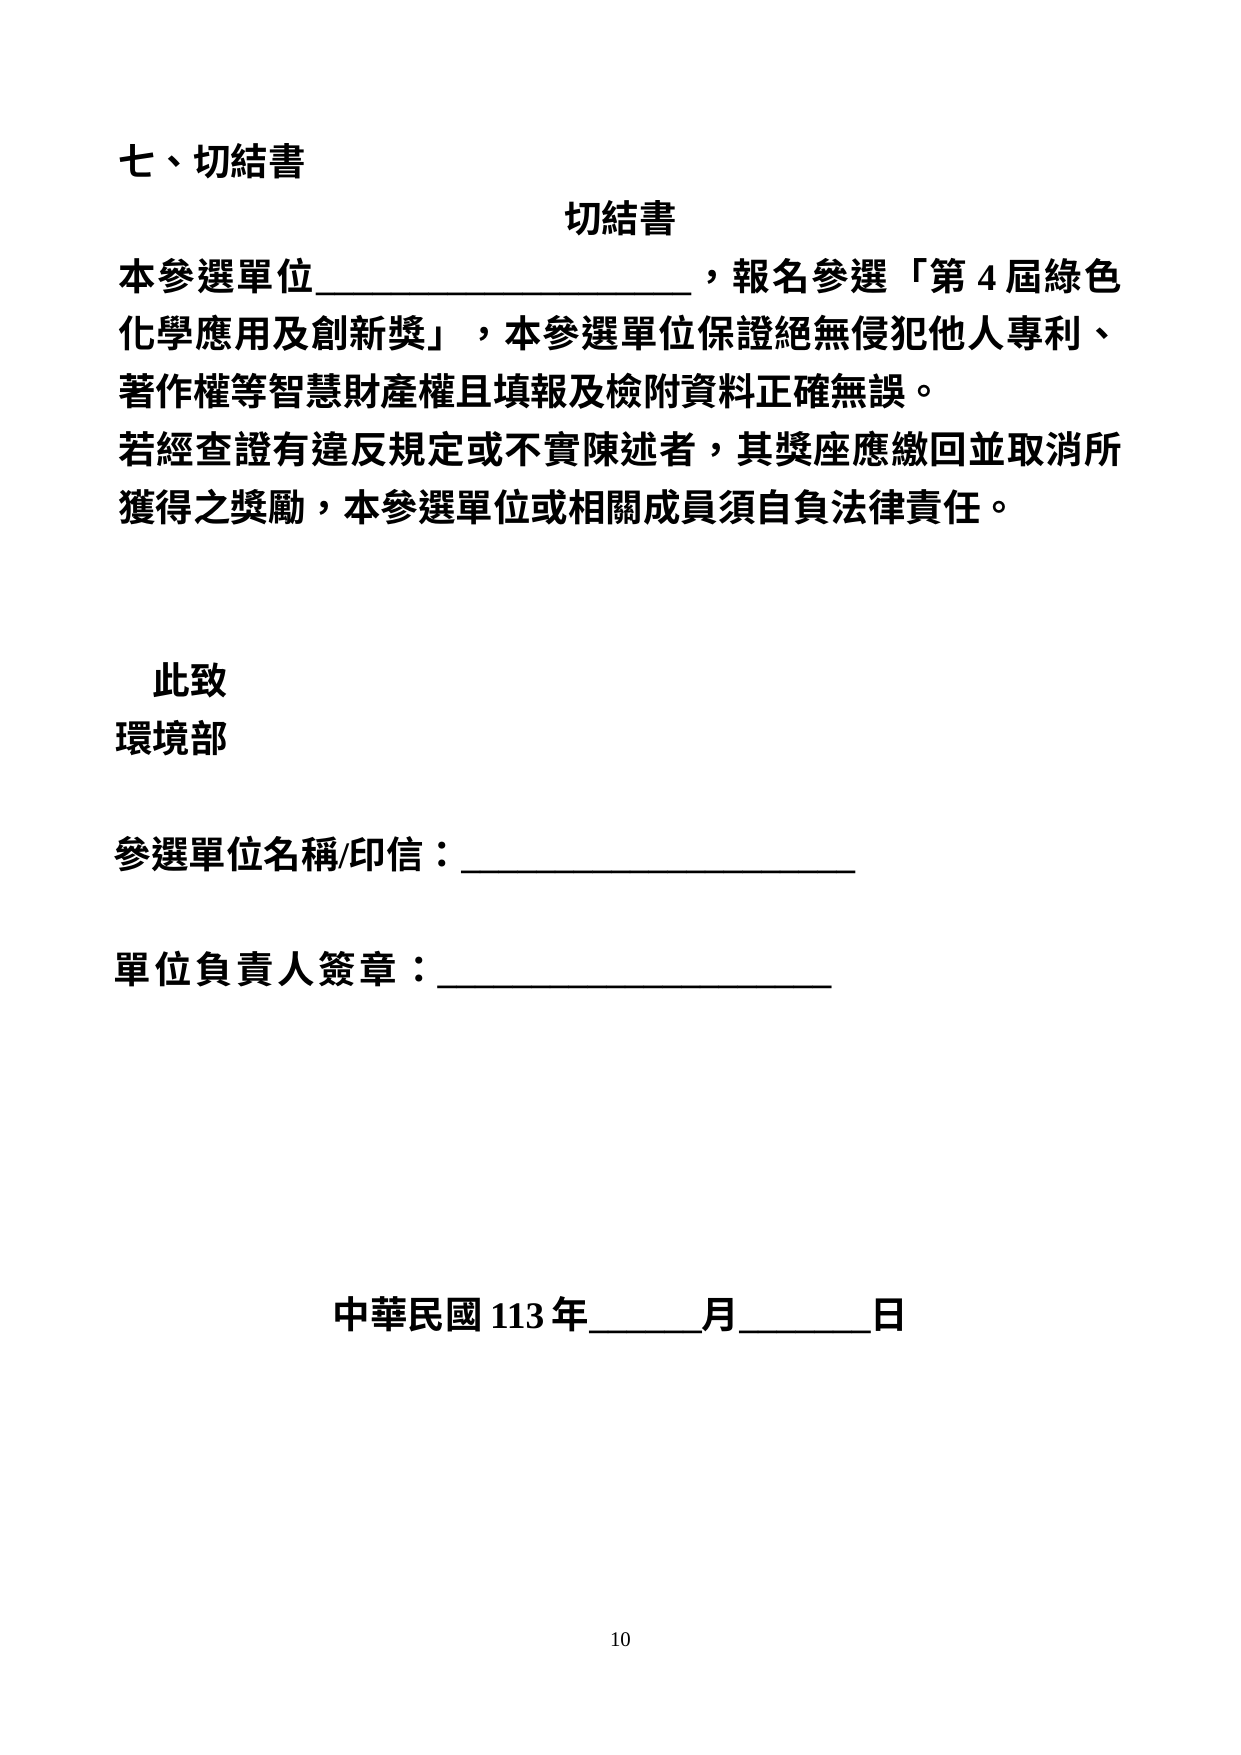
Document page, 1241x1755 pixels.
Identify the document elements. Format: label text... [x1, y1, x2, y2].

text 中華民國113年______月_______日 [118, 1284, 1122, 1339]
text 本參選單位____________________，報名參選「第4屆綠色化學應用及創新獎」，本參選單位保證絕無侵犯他人專利、著作權等智慧財產權且填報及檢附資料正確無誤。 [118, 244, 1122, 417]
text 切結書 [118, 186, 1122, 244]
text 環境部 [115, 706, 1122, 764]
text 七、切結書 [118, 132, 1122, 186]
text 此致 [115, 648, 1122, 706]
text 單位負責人簽章：_____________________ [113, 938, 1122, 995]
text 若經查證有違反規定或不實陳述者，其獎座應繳回並取消所獲得之獎勵，本參選單位或相關成員須自負法律責任。 [118, 417, 1122, 533]
text 參選單位名稱/印信：_____________________ [113, 822, 1122, 880]
